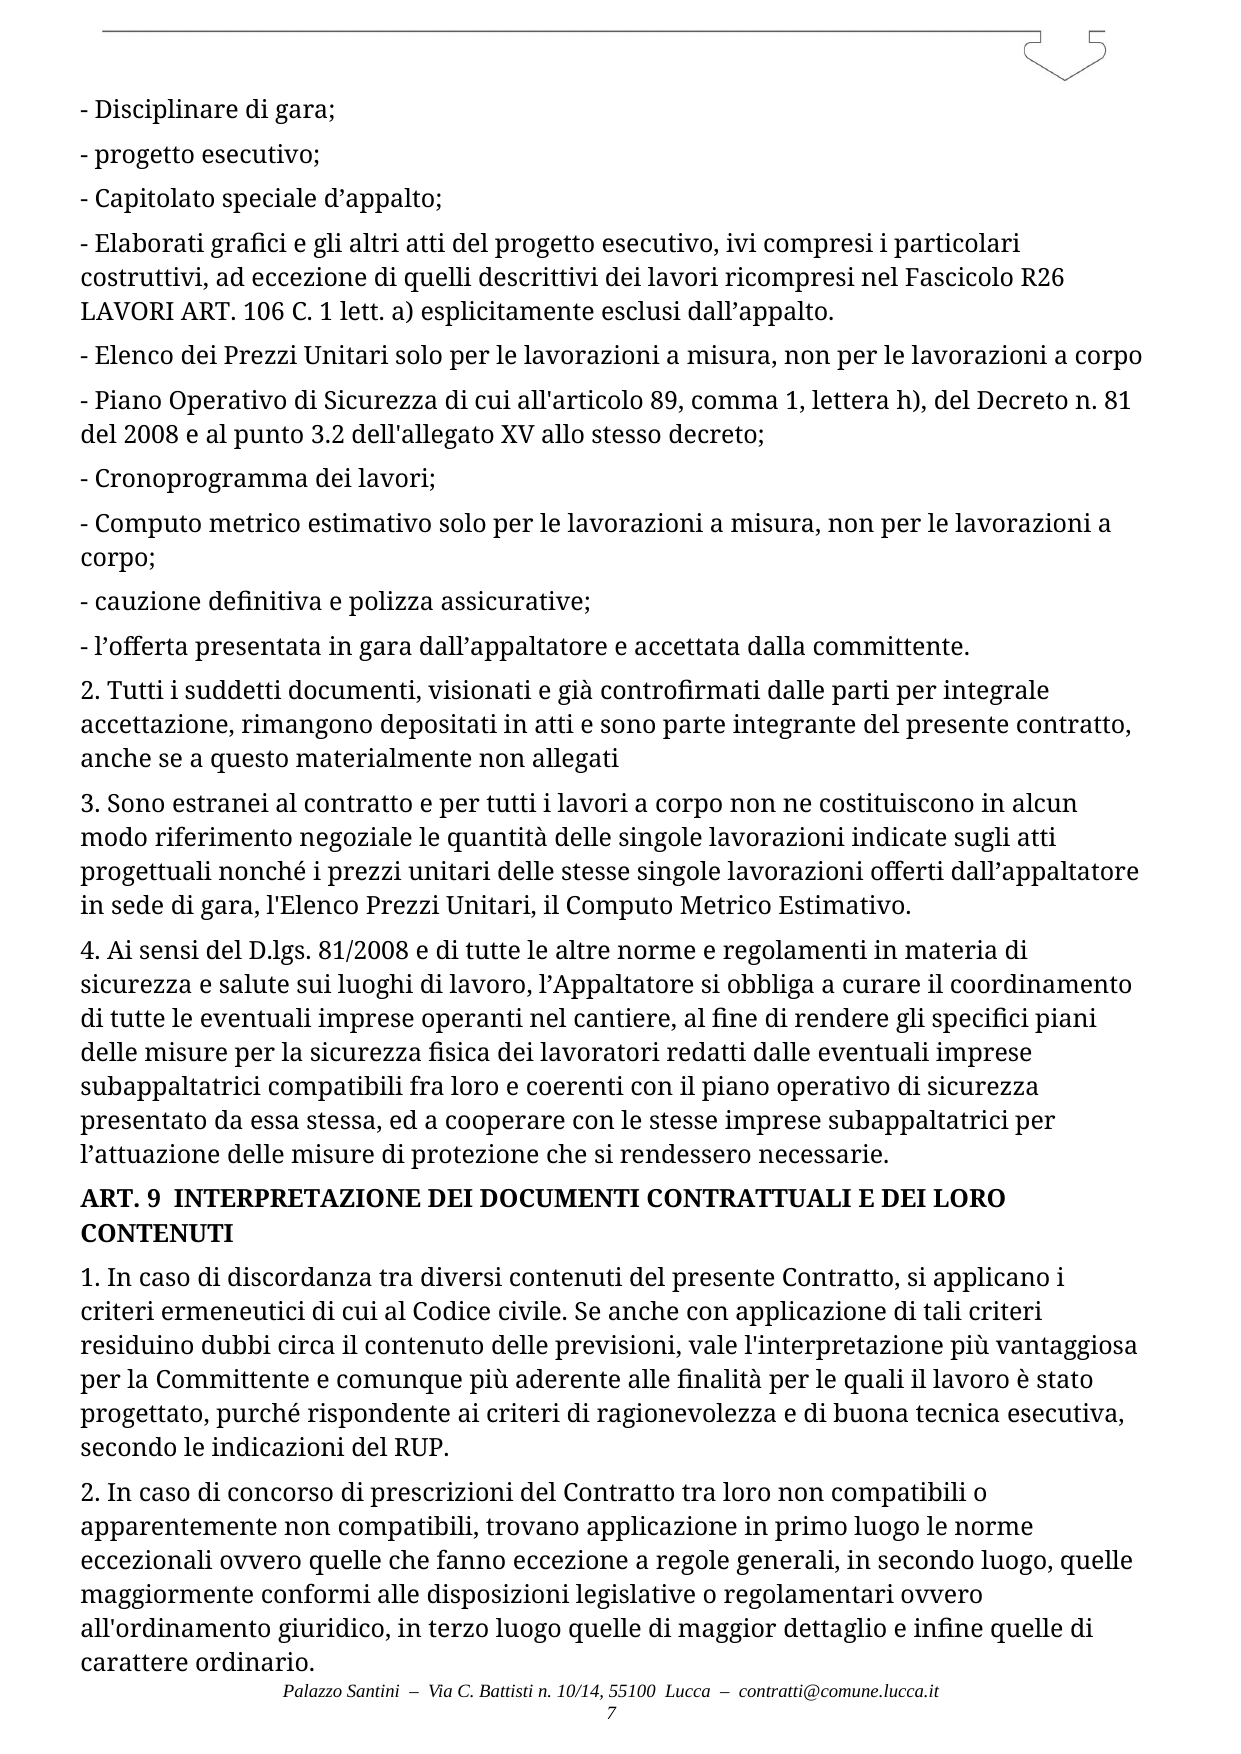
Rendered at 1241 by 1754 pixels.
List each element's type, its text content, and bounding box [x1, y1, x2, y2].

text ART. 9 INTERPRETAZIONE DEI DOCUMENTI CONTRATTUALI E DEI LORO CONTENUTI [80, 1181, 1144, 1249]
text - Capitolato speciale d’appalto; [80, 181, 1144, 215]
text - Cronoprogramma dei lavori; [80, 461, 1144, 495]
text - progetto esecutivo; [80, 136, 1144, 171]
text 2. In caso di concorso di prescrizioni del Contratto tra loro non compatibili o apparentemente non compatibili, trovano applicazione in primo luogo le norme eccezionali ovvero quelle che fanno eccezione a regole generali, in secondo luogo, quelle maggiormente conformi alle disposizioni legislative o regolamentari ovvero all'ordinamento giuridico, in terzo luogo quelle di maggior dettaglio e infine quelle di carattere ordinario. [80, 1474, 1144, 1679]
text 3. Sono estranei al contratto e per tutti i lavori a corpo non ne costituiscono in alcun modo riferimento negoziale le quantità delle singole lavorazioni indicate sugli atti progettuali nonché i prezzi unitari delle stesse singole lavorazioni offerti dall’appaltatore in sede di gara, l'Elenco Prezzi Unitari, il Computo Metrico Estimativo. [80, 786, 1144, 922]
text - cauzione definitiva e polizza assicurative; [80, 584, 1144, 618]
text 1. In caso di discordanza tra diversi contenuti del presente Contratto, si applicano i criteri ermeneutici di cui al Codice civile. Se anche con applicazione di tali criteri residuino dubbi circa il contenuto delle previsioni, vale l'interpretazione più vantaggiosa per la Committente e comunque più aderente alle finalità per le quali il lavoro è stato progettato, purché rispondente ai criteri di ragionevolezza e di buona tecnica esecutiva, secondo le indicazioni del RUP. [80, 1260, 1144, 1464]
text - Piano Operativo di Sicurezza di cui all'articolo 89, comma 1, lettera h), del Decreto n. 81 del 2008 e al punto 3.2 dell'allegato XV allo stesso decreto; [80, 382, 1144, 451]
text 4. Ai sensi del D.lgs. 81/2008 e di tutte le altre norme e regolamenti in materia di sicurezza e salute sui luoghi di lavoro, l’Appaltatore si obbliga a curare il coordinamento di tutte le eventuali imprese operanti nel cantiere, al fine di rendere gli specifici piani delle misure per la sicurezza fisica dei lavoratori redatti dalle eventuali imprese subappaltatrici compatibili fra loro e coerenti con il piano operativo di sicurezza presentato da essa stessa, ed a cooperare con le stesse imprese subappaltatrici per l’attuazione delle misure di protezione che si rendessero necessarie. [80, 932, 1144, 1171]
text - l’offerta presentata in gara dall’appaltatore e accettata dalla committente. [80, 628, 1144, 663]
text 2. Tutti i suddetti documenti, visionati e già controfirmati dalle parti per integrale accettazione, rimangono depositati in atti e sono parte integrante del presente contratto, anche se a questo materialmente non allegati [80, 673, 1144, 775]
text - Elenco dei Prezzi Unitari solo per le lavorazioni a misura, non per le lavorazioni a corpo [80, 338, 1144, 372]
text - Disciplinare di gara; [80, 92, 1144, 126]
text - Elaborati grafici e gli altri atti del progetto esecutivo, ivi compresi i particolari costruttivi, ad eccezione di quelli descrittivi dei lavori ricompresi nel Fascicolo R26 LAVORI ART. 106 C. 1 lett. a) esplicitamente esclusi dall’appalto. [80, 225, 1144, 328]
text - Computo metrico estimativo solo per le lavorazioni a misura, non per le lavorazioni a corpo; [80, 506, 1144, 574]
